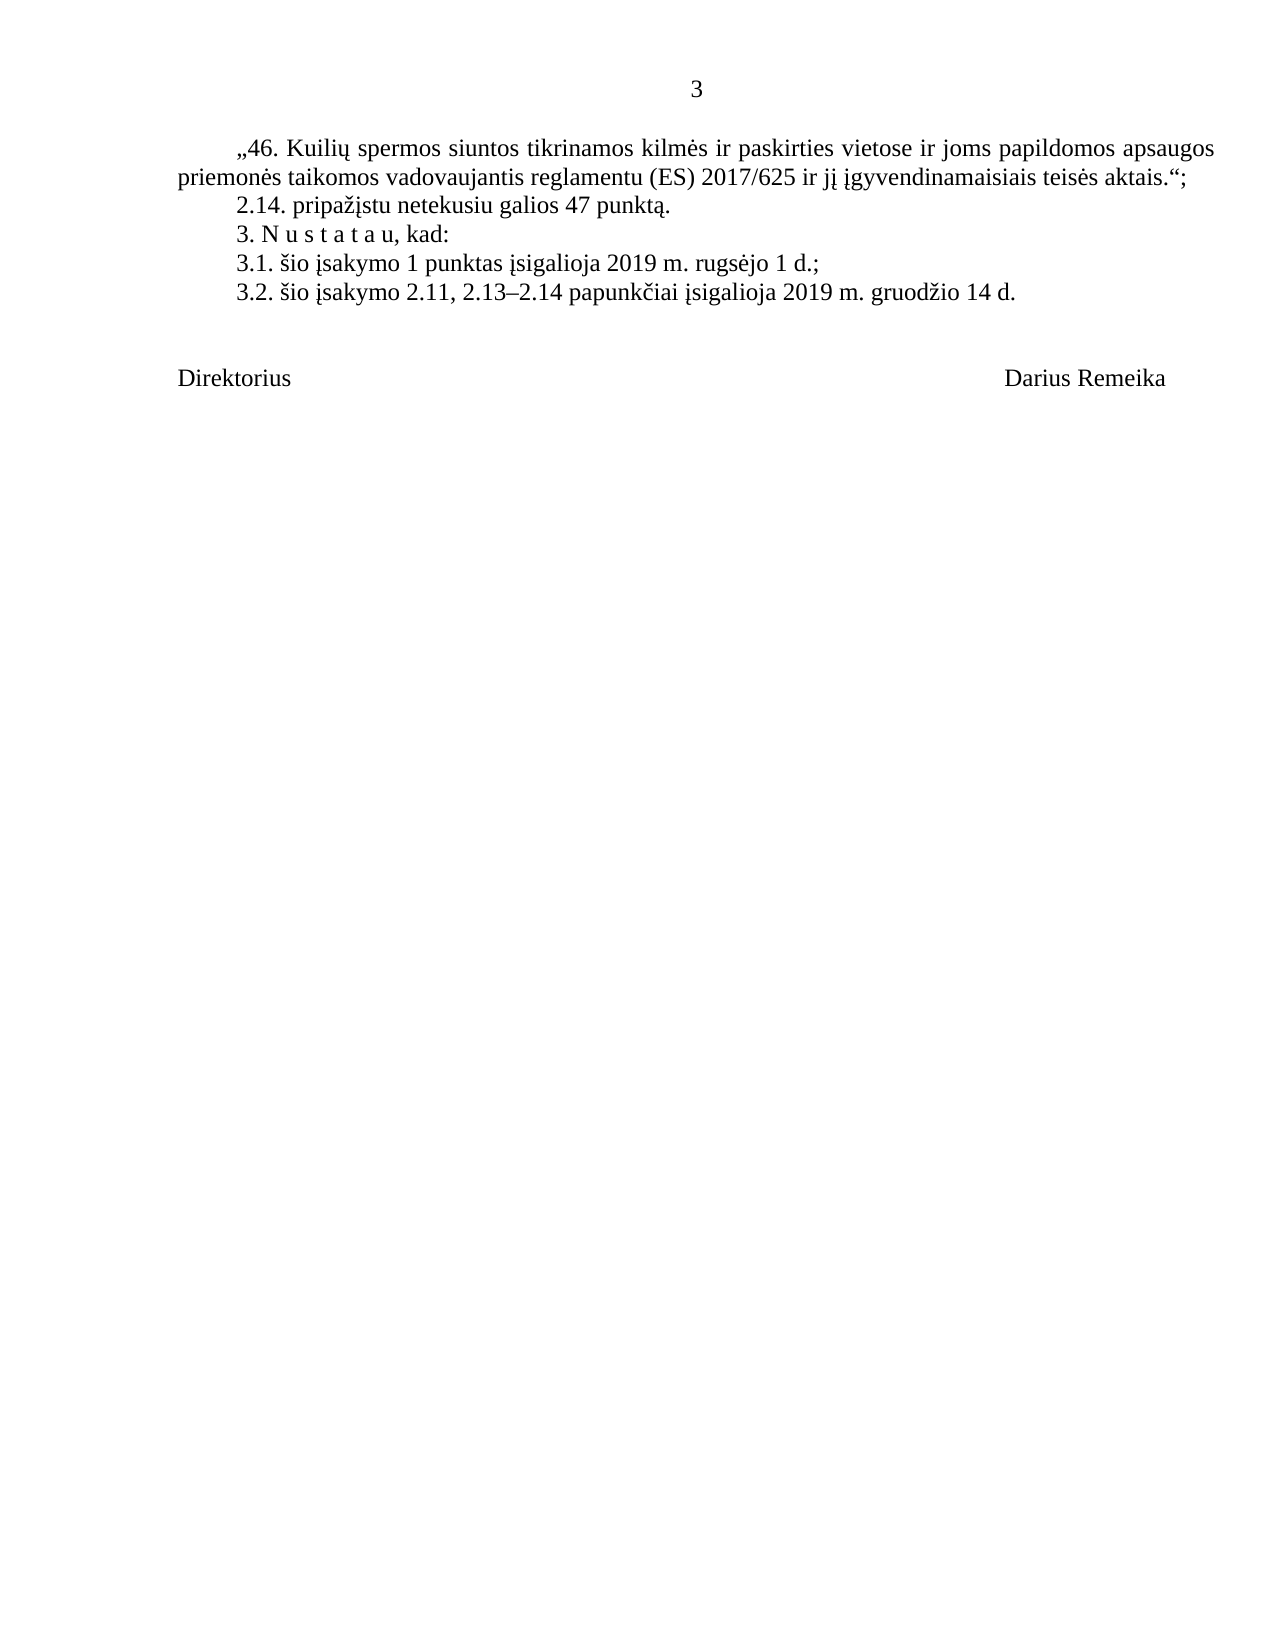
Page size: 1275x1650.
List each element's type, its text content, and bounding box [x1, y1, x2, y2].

text 2.14. pripažįstu netekusiu galios 47 punktą. [177, 190, 1216, 219]
text 3.2. šio įsakymo 2.11, 2.13–2.14 papunkčiai įsigalioja 2019 m. gruodžio 14 d. [177, 277, 1216, 305]
text 3. N u s t a t a u, kad: [177, 219, 1216, 248]
text „46. Kuilių spermos siuntos tikrinamos kilmės ir paskirties vietose ir joms papildomos apsaugos priemonės taikomos vadovaujantis reglamentu (ES) 2017/625 ir jį įgyvendinamaisiais teisės aktais.“; [177, 133, 1216, 190]
text 3.1. šio įsakymo 1 punktas įsigalioja 2019 m. rugsėjo 1 d.; [177, 248, 1216, 277]
text Direktorius Darius Remeika [177, 363, 1216, 392]
